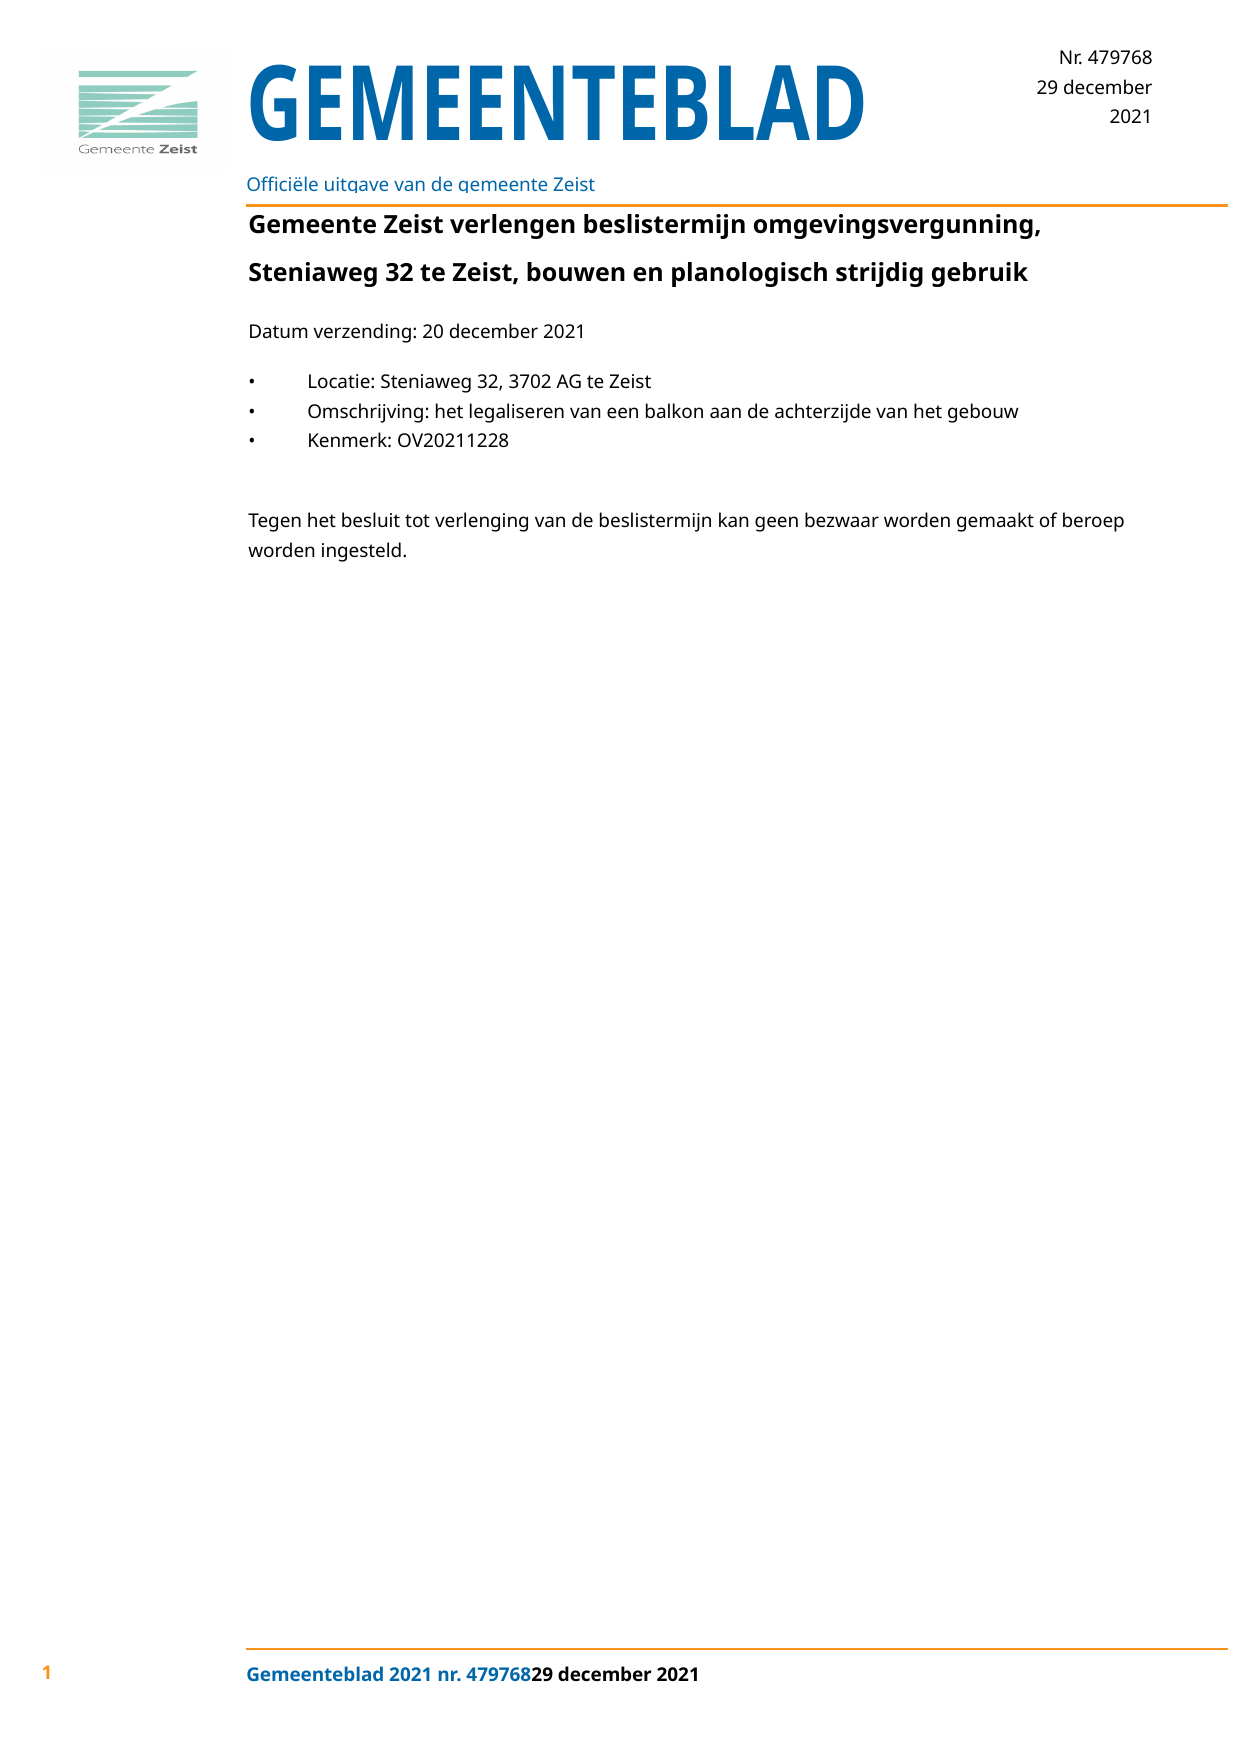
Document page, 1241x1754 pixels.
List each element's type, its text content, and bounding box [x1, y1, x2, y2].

picture [41, 47, 231, 172]
text Gemeente Zeist verlengen beslistermijn omgevingsvergunning, Steniaweg 32 te Zeist, bouwen en planologisch strijdig gebruik [248, 207, 1152, 288]
list Kenmerk: OV20211228 [248, 427, 1152, 453]
list Omschrijving: het legaliseren van een balkon aan de achterzijde van het gebouw [248, 398, 1152, 424]
text Tegen het besluit tot verlenging van de beslistermijn kan geen bezwaar worden gemaakt of beroep worden ingesteld. [248, 507, 1152, 563]
list Locatie: Steniaweg 32, 3702 AG te Zeist [248, 368, 1152, 394]
text Datum verzending: 20 december 2021 [248, 318, 1152, 344]
